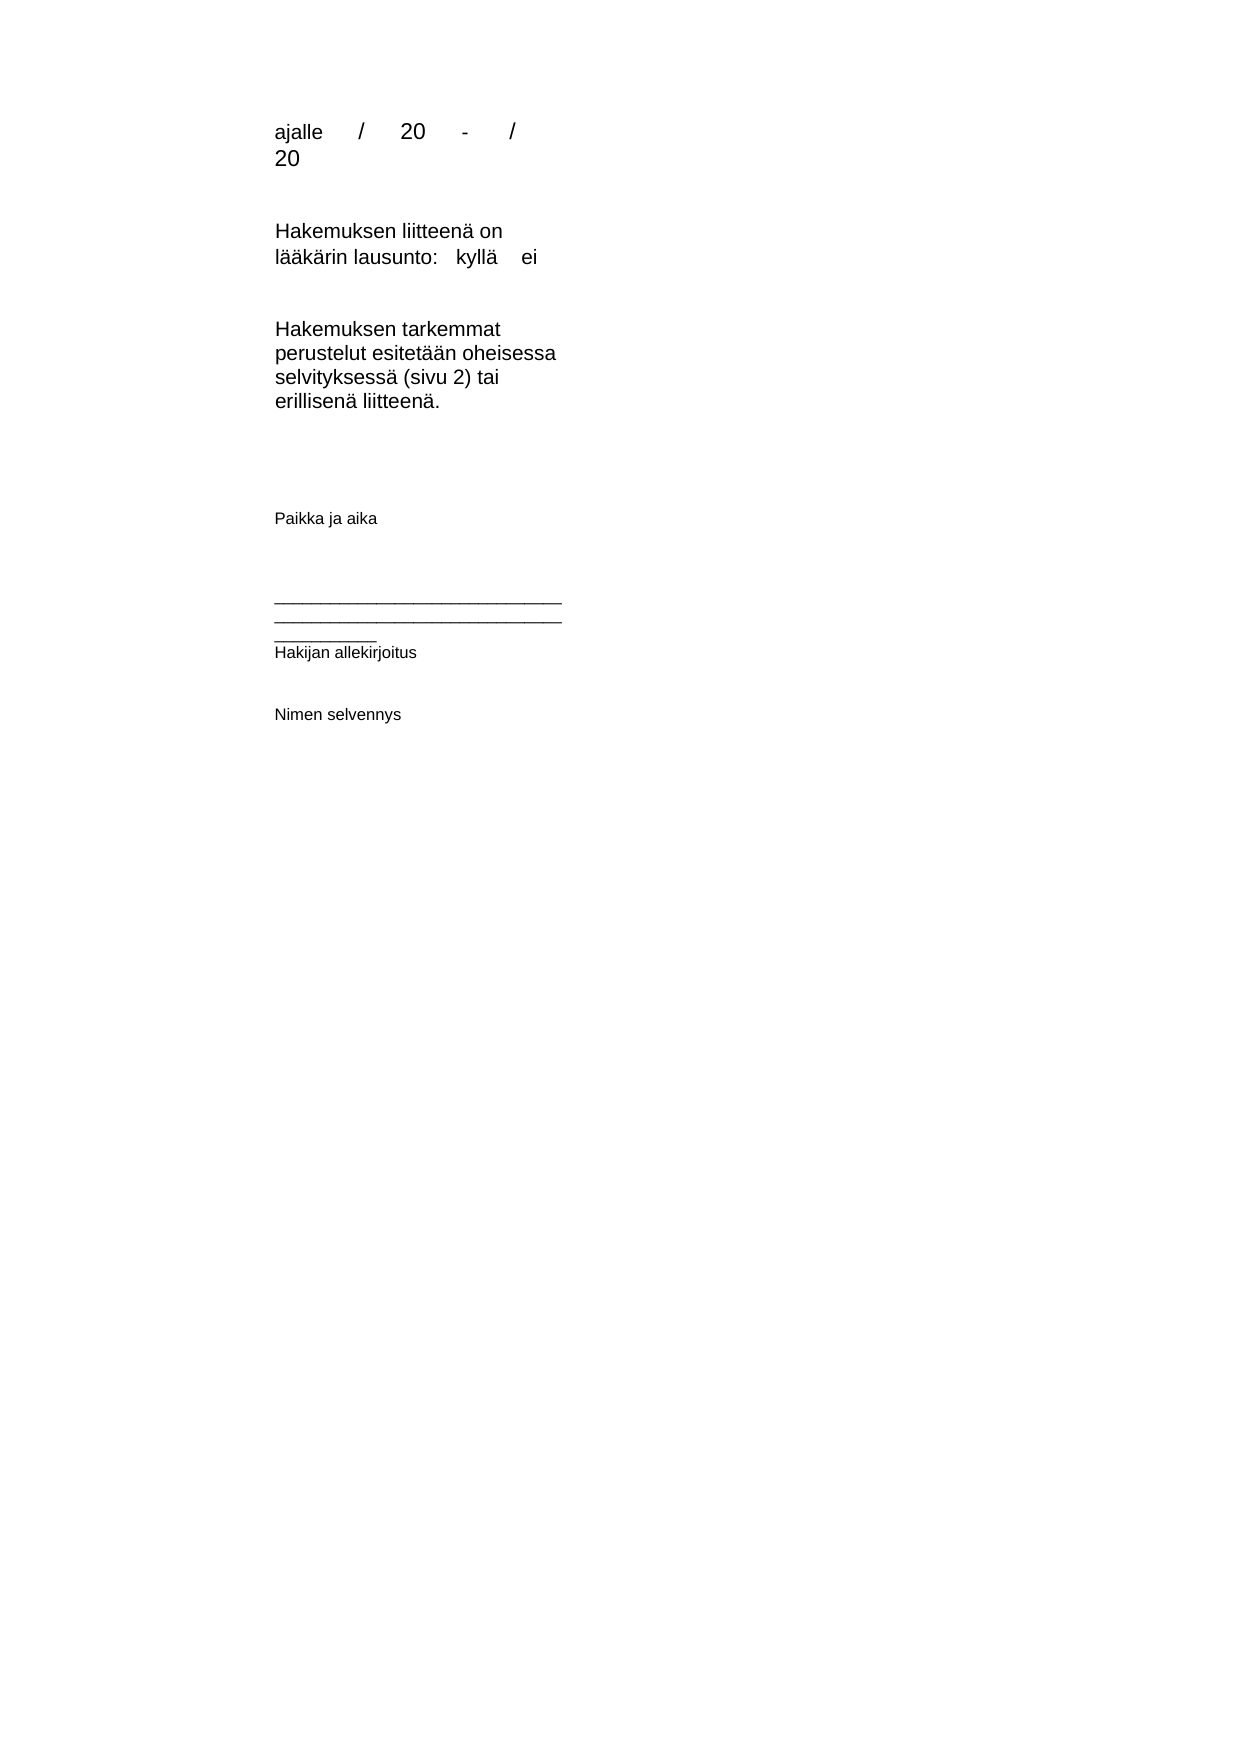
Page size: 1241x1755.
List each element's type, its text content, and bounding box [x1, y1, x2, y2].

text Paikka ja aika [274, 509, 568, 528]
text ajalle / 20 - / 20 [274, 118, 568, 171]
text Nimen selvennys [274, 705, 568, 724]
text Hakijan allekirjoitus [274, 643, 568, 662]
text Hakemuksen liitteenä on lääkärin lausunto: kyllä ei [275, 219, 568, 269]
text _________________________________________________________________________ [274, 585, 568, 643]
text Hakemuksen tarkemmat perustelut esitetään oheisessa selvityksessä (sivu 2) tai erillisenä liitteenä. [275, 317, 568, 413]
